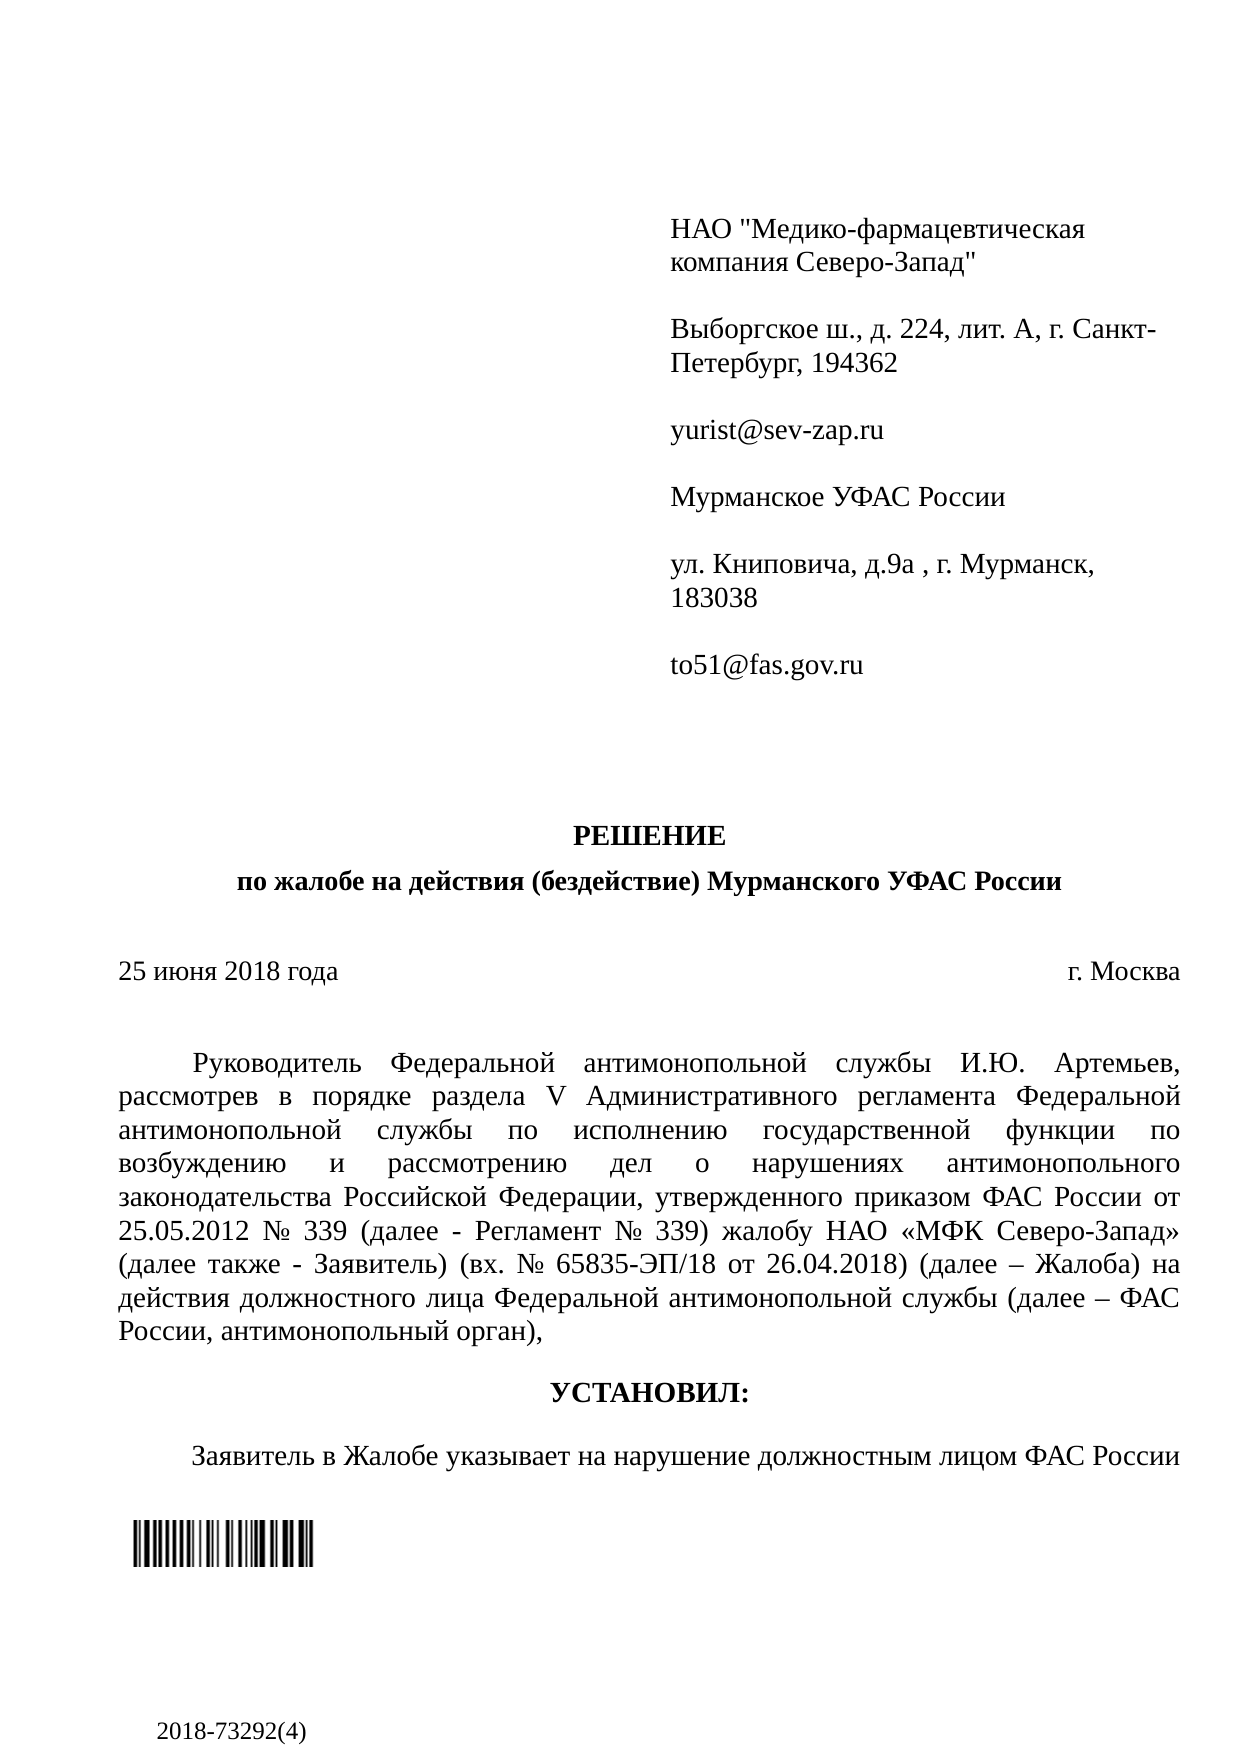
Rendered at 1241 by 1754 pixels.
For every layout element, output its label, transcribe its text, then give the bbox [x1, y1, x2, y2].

table_header г. Москва [620, 954, 1181, 1016]
text Заявитель в Жалобе указывает на нарушение должностным лицом ФАС России [118, 1438, 1181, 1471]
text по жалобе на действия (бездействие) Мурманского УФАС России [118, 864, 1181, 897]
text РЕШЕНИЕ [118, 818, 1181, 852]
text УСТАНОВИЛ: [118, 1376, 1181, 1409]
table_header НАО "Медико-фармацевтическая компания Северо-Запад" Выборгское ш., д. 224, лит. А, г. Санкт-Петербург, 194362 yurist@sev-zap.ru Мурманское УФАС России ул. Книповича, д.9а , г. Мурманск, 183038 to51@fas.gov.ru [664, 205, 1181, 686]
text Руководитель Федеральной антимонопольной службы И.Ю. Артемьев, рассмотрев в порядке раздела V Административного регламента Федеральной антимонопольной службы по исполнению государственной функции по возбуждению и рассмотрению дел о нарушениях антимонопольного законодательства Российской Федерации, утвержденного приказом ФАС России от 25.05.2012 № 339 (далее - Регламент № 339) жалобу НАО «МФК Северо-Запад» (далее также - Заявитель) (вх. № 65835-ЭП/18 от 26.04.2018) (далее – Жалоба) на действия должностного лица Федеральной антимонопольной службы (далее – ФАС России, антимонопольный орган), [118, 1045, 1181, 1347]
table_header 25 июня 2018 года [118, 954, 620, 1016]
picture [118, 1520, 331, 1567]
